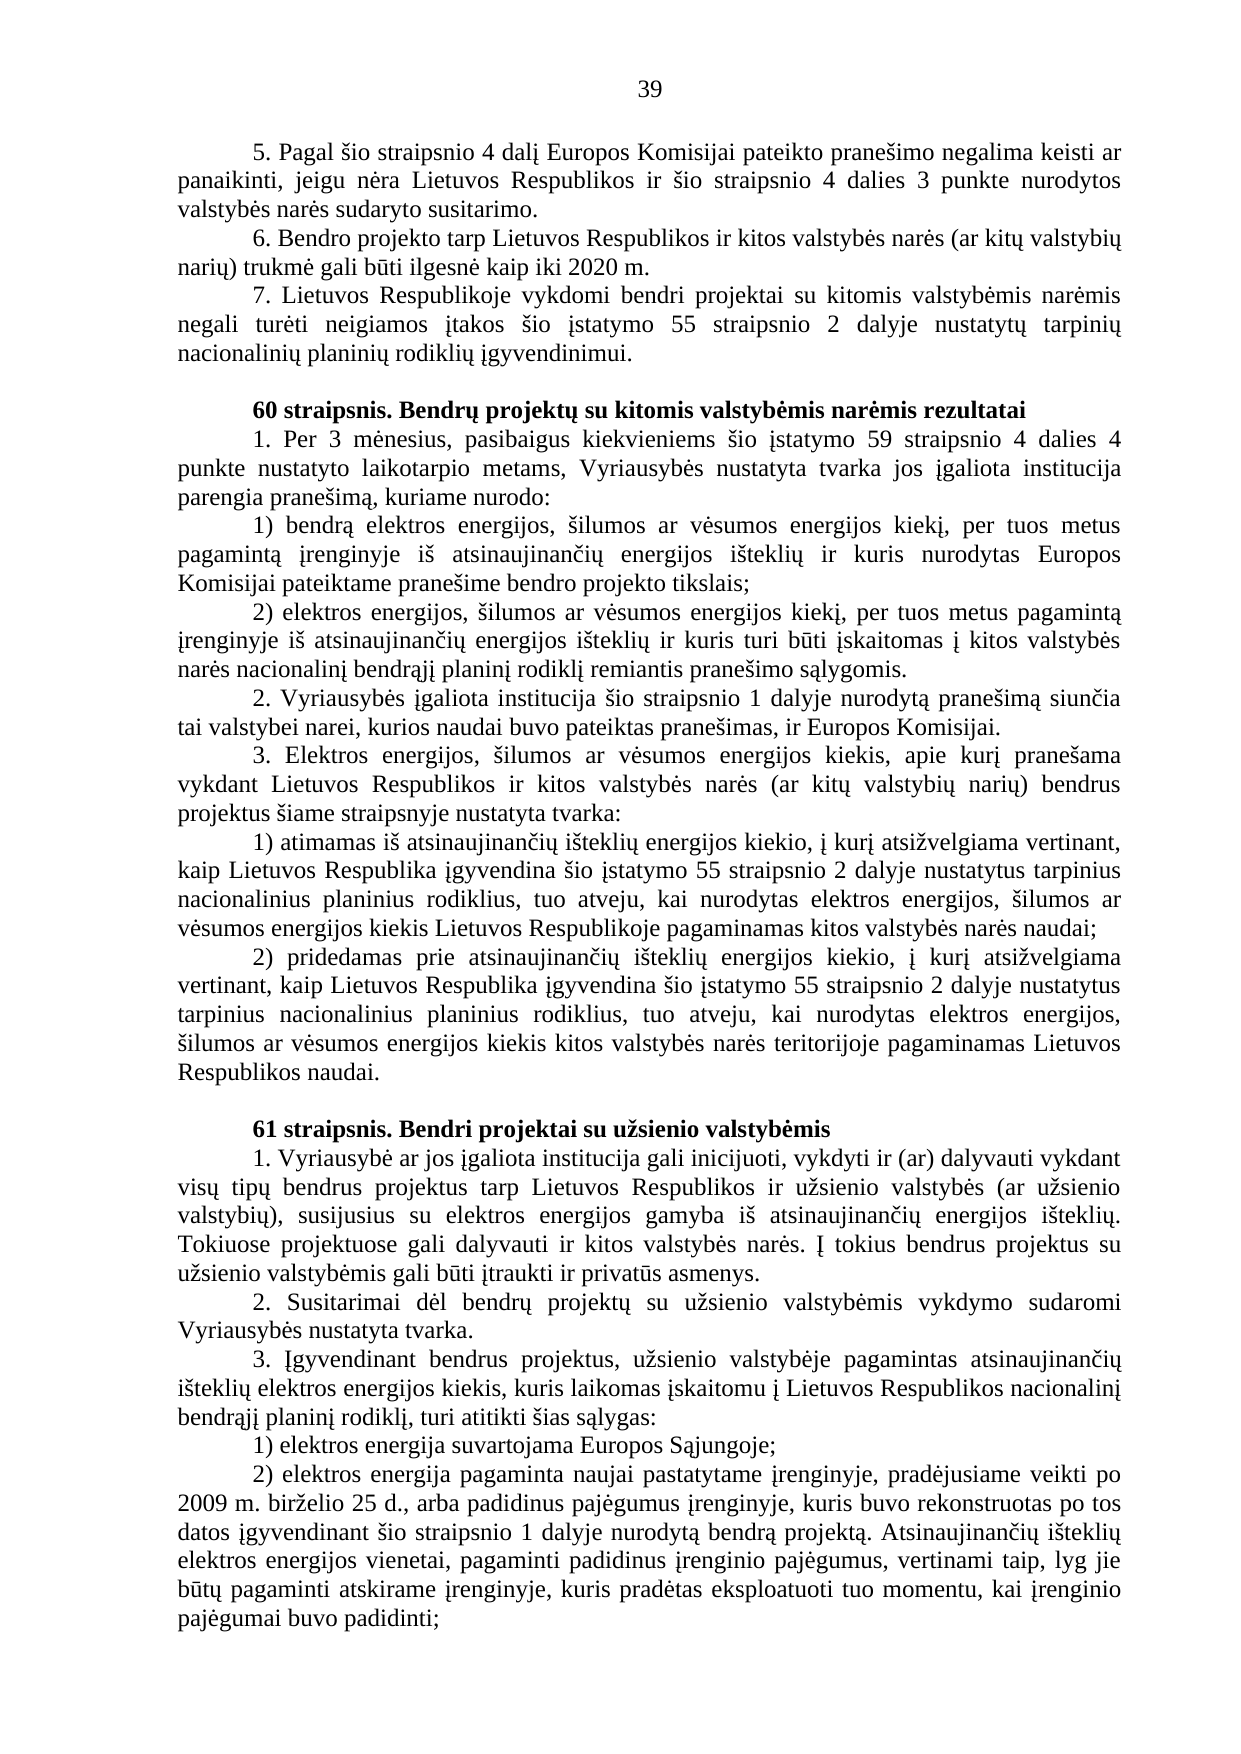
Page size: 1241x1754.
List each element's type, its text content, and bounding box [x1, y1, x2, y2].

text 60 straipsnis. Bendrų projektų su kitomis valstybėmis narėmis rezultatai [177, 395, 1122, 424]
text 7. Lietuvos Respublikoje vykdomi bendri projektai su kitomis valstybėmis narėmis negali turėti neigiamos įtakos šio įstatymo 55 straipsnio 2 dalyje nustatytų tarpinių nacionalinių planinių rodiklių įgyvendinimui. [177, 280, 1122, 367]
text 1) bendrą elektros energijos, šilumos ar vėsumos energijos kiekį, per tuos metus pagamintą įrenginyje iš atsinaujinančių energijos išteklių ir kuris nurodytas Europos Komisijai pateiktame pranešime bendro projekto tikslais; [177, 510, 1122, 597]
text 2) pridedamas prie atsinaujinančių išteklių energijos kiekio, į kurį atsižvelgiama vertinant, kaip Lietuvos Respublika įgyvendina šio įstatymo 55 straipsnio 2 dalyje nustatytus tarpinius nacionalinius planinius rodiklius, tuo atveju, kai nurodytas elektros energijos, šilumos ar vėsumos energijos kiekis kitos valstybės narės teritorijoje pagaminamas Lietuvos Respublikos naudai. [177, 942, 1122, 1085]
text 3. Elektros energijos, šilumos ar vėsumos energijos kiekis, apie kurį pranešama vykdant Lietuvos Respublikos ir kitos valstybės narės (ar kitų valstybių narių) bendrus projektus šiame straipsnyje nustatyta tvarka: [177, 740, 1122, 827]
text 2. Susitarimai dėl bendrų projektų su užsienio valstybėmis vykdymo sudaromi Vyriausybės nustatyta tvarka. [177, 1287, 1122, 1344]
text 1) elektros energija suvartojama Europos Sąjungoje; [177, 1430, 1122, 1459]
text 61 straipsnis. Bendri projektai su užsienio valstybėmis [177, 1114, 1122, 1143]
text 2) elektros energija pagaminta naujai pastatytame įrenginyje, pradėjusiame veikti po 2009 m. birželio 25 d., arba padidinus pajėgumus įrenginyje, kuris buvo rekonstruotas po tos datos įgyvendinant šio straipsnio 1 dalyje nurodytą bendrą projektą. Atsinaujinančių išteklių elektros energijos vienetai, pagaminti padidinus įrenginio pajėgumus, vertinami taip, lyg jie būtų pagaminti atskirame įrenginyje, kuris pradėtas eksploatuoti tuo momentu, kai įrenginio pajėgumai buvo padidinti; [177, 1459, 1122, 1632]
text 1) atimamas iš atsinaujinančių išteklių energijos kiekio, į kurį atsižvelgiama vertinant, kaip Lietuvos Respublika įgyvendina šio įstatymo 55 straipsnio 2 dalyje nustatytus tarpinius nacionalinius planinius rodiklius, tuo atveju, kai nurodytas elektros energijos, šilumos ar vėsumos energijos kiekis Lietuvos Respublikoje pagaminamas kitos valstybės narės naudai; [177, 827, 1122, 942]
text 6. Bendro projekto tarp Lietuvos Respublikos ir kitos valstybės narės (ar kitų valstybių narių) trukmė gali būti ilgesnė kaip iki 2020 m. [177, 223, 1122, 280]
text 1. Per 3 mėnesius, pasibaigus kiekvieniems šio įstatymo 59 straipsnio 4 dalies 4 punkte nustatyto laikotarpio metams, Vyriausybės nustatyta tvarka jos įgaliota institucija parengia pranešimą, kuriame nurodo: [177, 424, 1122, 510]
text 5. Pagal šio straipsnio 4 dalį Europos Komisijai pateikto pranešimo negalima keisti ar panaikinti, jeigu nėra Lietuvos Respublikos ir šio straipsnio 4 dalies 3 punkte nurodytos valstybės narės sudaryto susitarimo. [177, 137, 1122, 223]
text 1. Vyriausybė ar jos įgaliota institucija gali inicijuoti, vykdyti ir (ar) dalyvauti vykdant visų tipų bendrus projektus tarp Lietuvos Respublikos ir užsienio valstybės (ar užsienio valstybių), susijusius su elektros energijos gamyba iš atsinaujinančių energijos išteklių. Tokiuose projektuose gali dalyvauti ir kitos valstybės narės. Į tokius bendrus projektus su užsienio valstybėmis gali būti įtraukti ir privatūs asmenys. [177, 1143, 1122, 1287]
text 2. Vyriausybės įgaliota institucija šio straipsnio 1 dalyje nurodytą pranešimą siunčia tai valstybei narei, kurios naudai buvo pateiktas pranešimas, ir Europos Komisijai. [177, 683, 1122, 740]
text 3. Įgyvendinant bendrus projektus, užsienio valstybėje pagamintas atsinaujinančių išteklių elektros energijos kiekis, kuris laikomas įskaitomu į Lietuvos Respublikos nacionalinį bendrąjį planinį rodiklį, turi atitikti šias sąlygas: [177, 1344, 1122, 1430]
text 2) elektros energijos, šilumos ar vėsumos energijos kiekį, per tuos metus pagamintą įrenginyje iš atsinaujinančių energijos išteklių ir kuris turi būti įskaitomas į kitos valstybės narės nacionalinį bendrąjį planinį rodiklį remiantis pranešimo sąlygomis. [177, 597, 1122, 683]
